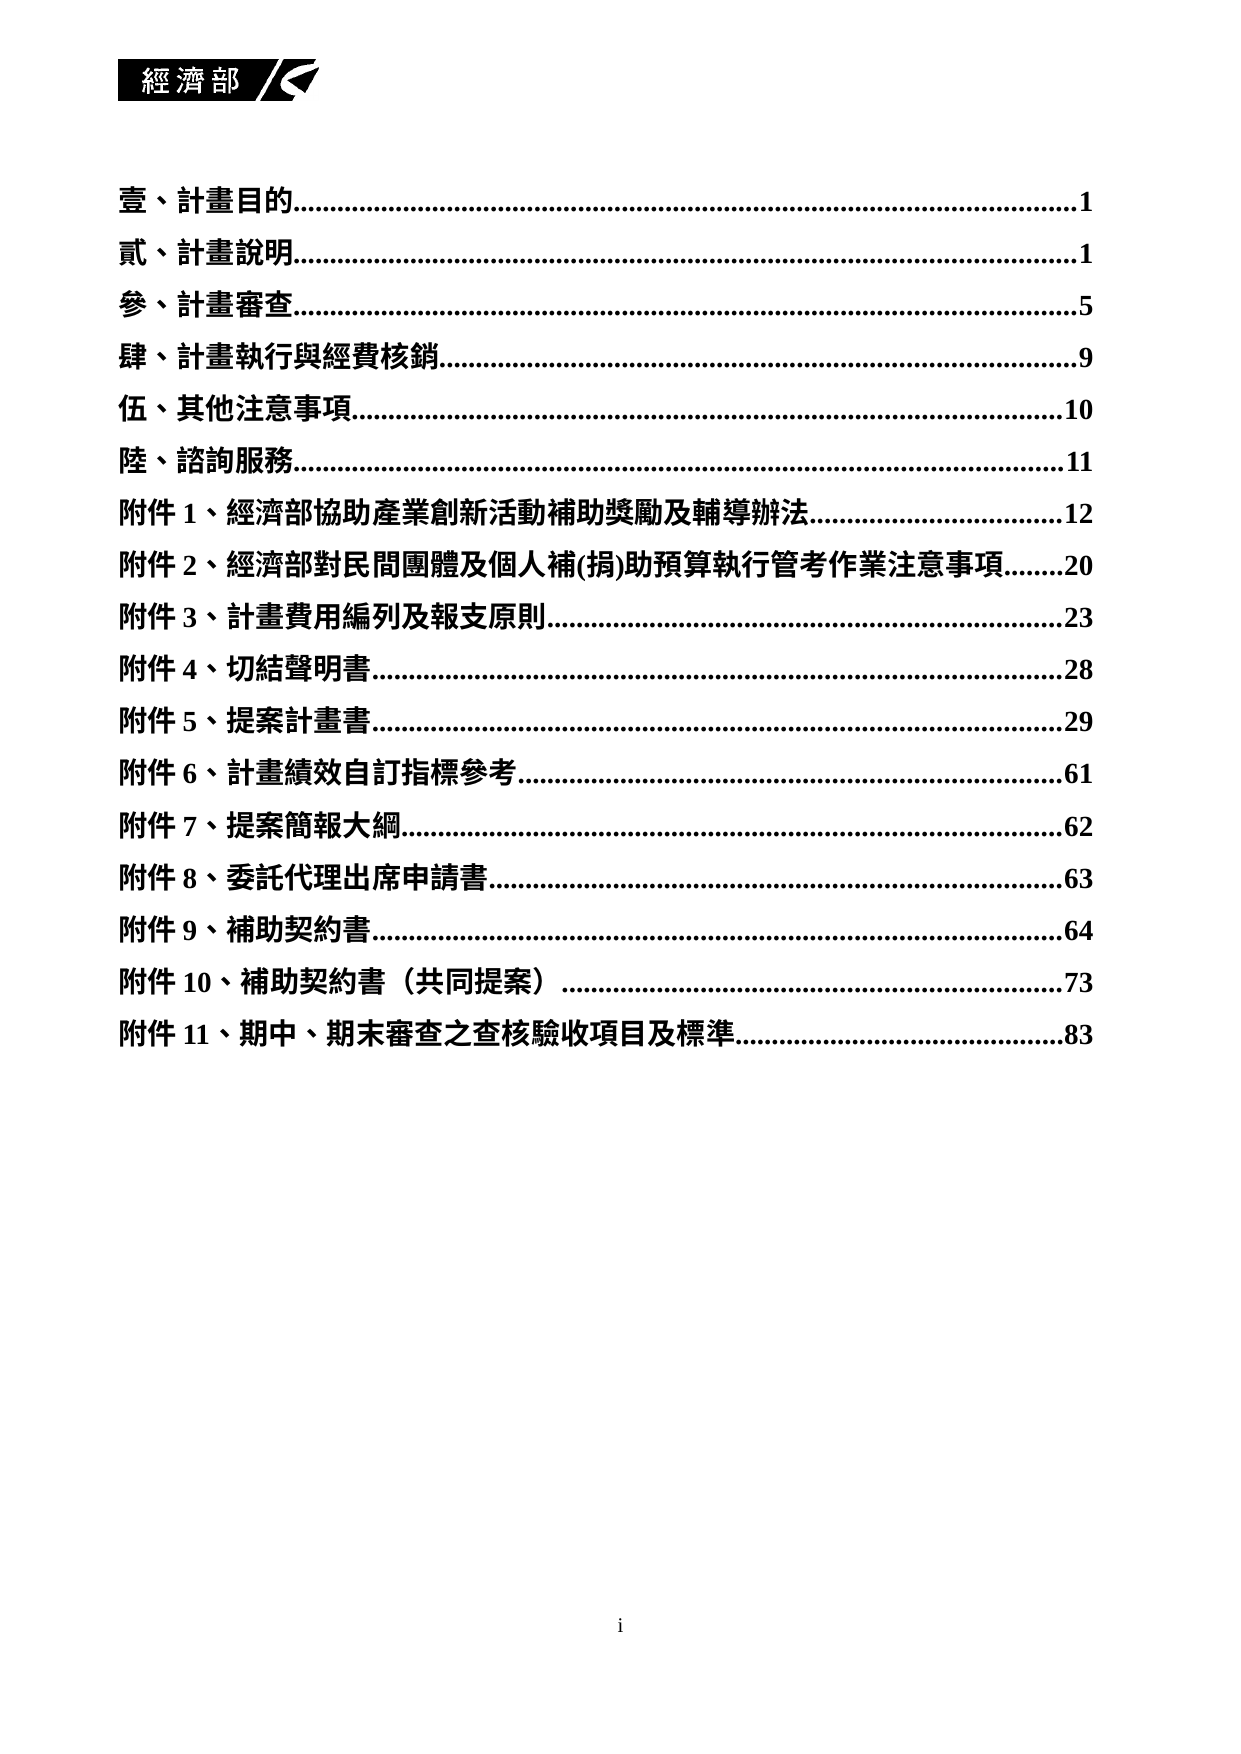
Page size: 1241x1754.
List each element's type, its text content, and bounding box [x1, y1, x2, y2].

text 伍、其他注意事項 10 [118, 378, 1122, 430]
text 陸、諮詢服務 11 [118, 430, 1122, 482]
text 壹、計畫目的 1 [118, 169, 1122, 221]
text 附件11、期中、期末審查之查核驗收項目及標準 83 [118, 1003, 1122, 1055]
text 附件8、委託代理出席申請書 63 [118, 846, 1122, 898]
text 附件4、切結聲明書 28 [118, 638, 1122, 690]
text 肆、計畫執行與經費核銷 9 [118, 326, 1122, 378]
text 貳、計畫說明 1 [118, 221, 1122, 273]
text 附件6、計畫績效自訂指標參考 61 [118, 742, 1122, 794]
text 附件9、補助契約書 64 [118, 898, 1122, 951]
text 附件7、提案簡報大綱 62 [118, 794, 1122, 846]
text 附件1、經濟部協助產業創新活動補助獎勵及輔導辦法 12 [118, 482, 1122, 534]
text 參、計畫審查 5 [118, 273, 1122, 326]
text 附件5、提案計畫書 29 [118, 690, 1122, 742]
text 附件3、計畫費用編列及報支原則 23 [118, 586, 1122, 638]
picture [118, 59, 319, 101]
text 附件2、經濟部對民間團體及個人補(捐)助預算執行管考作業注意事項 20 [118, 534, 1122, 586]
text 附件10、補助契約書（共同提案） 73 [118, 951, 1122, 1003]
